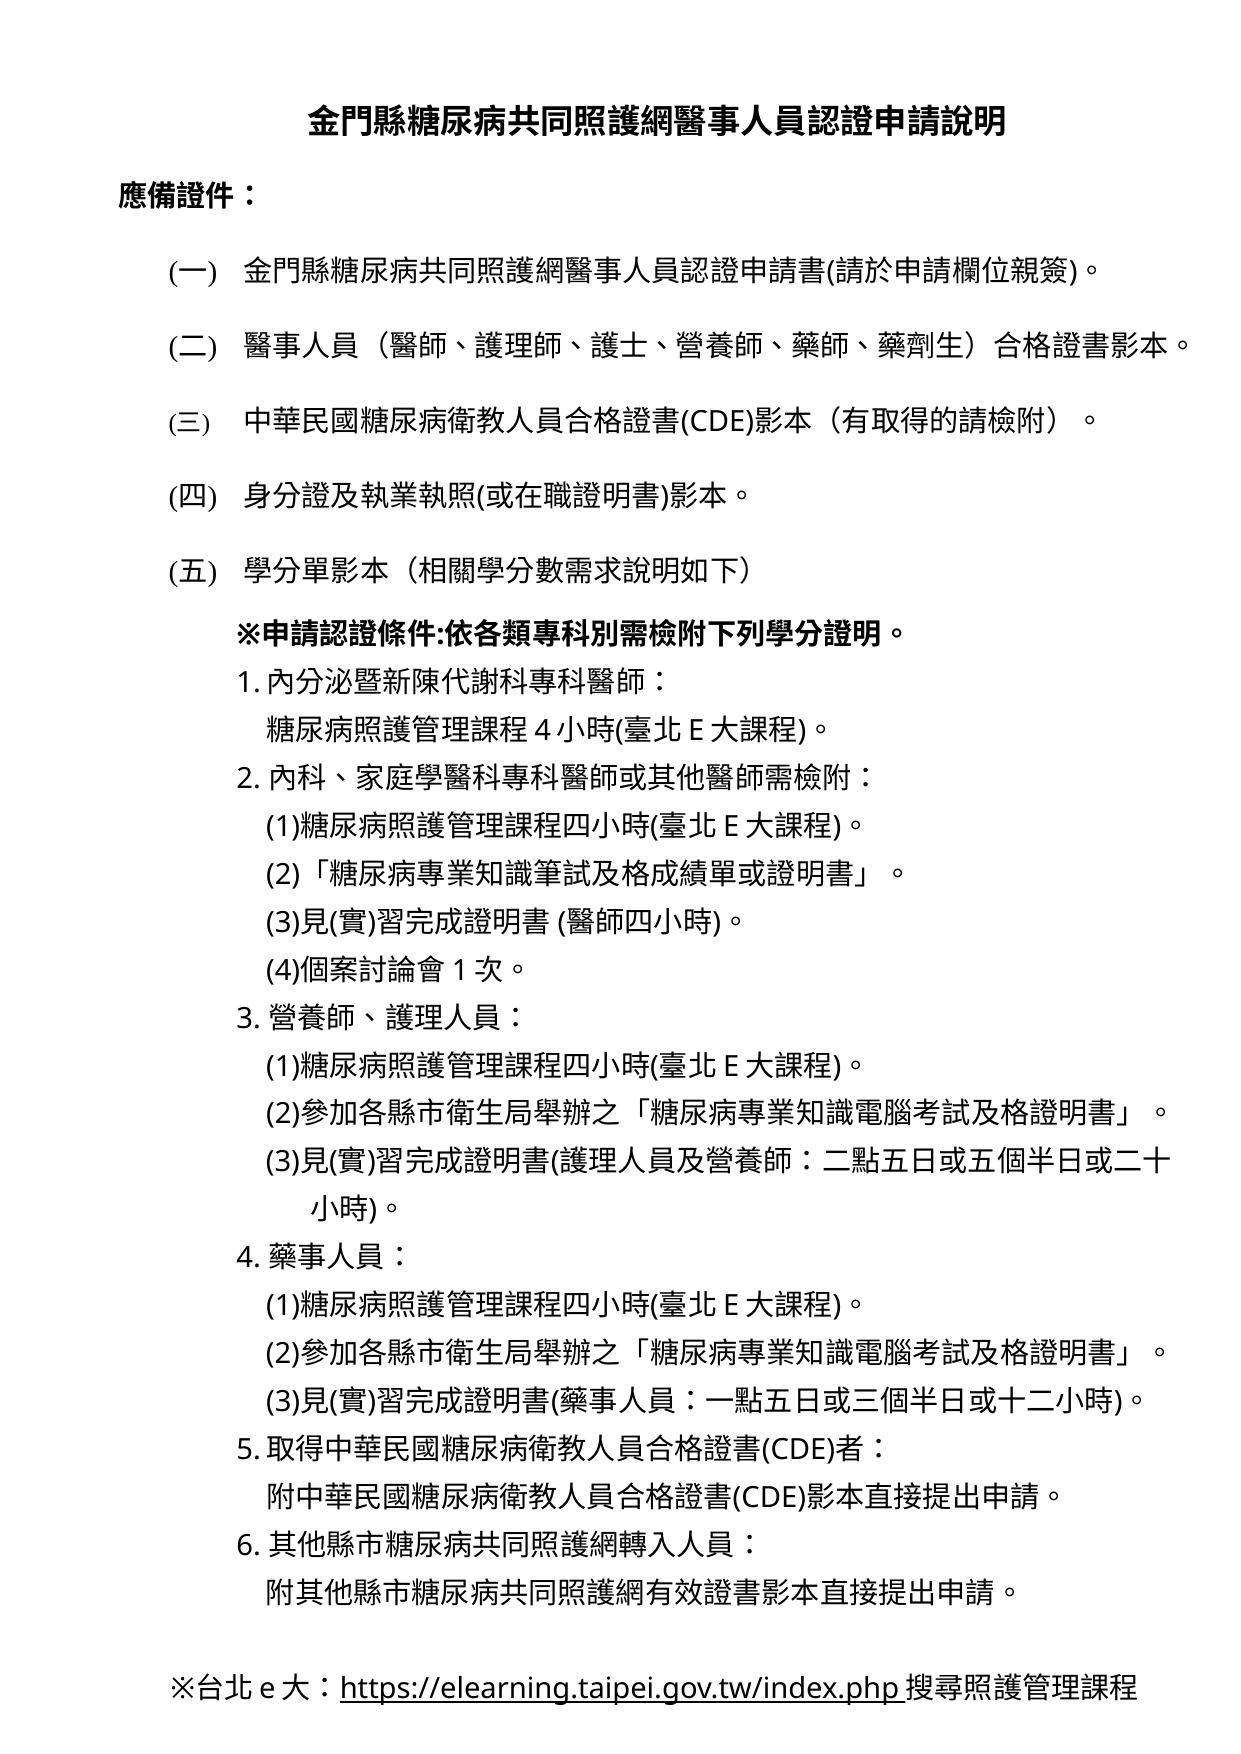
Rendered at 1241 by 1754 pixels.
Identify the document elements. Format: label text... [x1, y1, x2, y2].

list 中華民國糖尿病衛教人員合格證書(CDE)影本（有取得的請檢附）。 [168, 381, 1196, 456]
list 其他縣市糖尿病共同照護網轉入人員： [218, 1517, 1196, 1565]
list 內科、家庭學醫科專科醫師或其他醫師需檢附： [218, 750, 1196, 798]
text 應備證件： [118, 156, 1196, 231]
list 學分單影本（相關學分數需求說明如下） [168, 531, 1196, 606]
text ※台北e大：https://elearning.taipei.gov.tw/index.php搜尋照護管理課程 [118, 1661, 1196, 1708]
list 藥事人員： [218, 1229, 1196, 1277]
text (3)見(實)習完成證明書 (醫師四小時)。 [266, 894, 1196, 942]
list 金門縣糖尿病共同照護網醫事人員認證申請書(請於申請欄位親簽)。 [168, 231, 1196, 306]
text (1)糖尿病照護管理課程四小時(臺北E大課程)。 [266, 798, 1196, 846]
list 營養師、護理人員： [218, 990, 1196, 1038]
text (2)「糖尿病專業知識筆試及格成績單或證明書」。 [266, 846, 1196, 894]
text 附其他縣市糖尿病共同照護網有效證書影本直接提出申請。 [118, 1565, 1196, 1613]
text (3)見(實)習完成證明書(藥事人員：一點五日或三個半日或十二小時)。 [266, 1373, 1196, 1421]
text (4)個案討論會1次。 [266, 942, 1196, 990]
text (3)見(實)習完成證明書(護理人員及營養師：二點五日或五個半日或二十小時)。 [266, 1133, 1196, 1229]
list 身分證及執業執照(或在職證明書)影本。 [168, 456, 1196, 531]
text (1)糖尿病照護管理課程四小時(臺北E大課程)。 [266, 1277, 1196, 1325]
text (2)參加各縣市衛生局舉辦之「糖尿病專業知識電腦考試及格證明書」。 [133, 1325, 1196, 1373]
text (1)糖尿病照護管理課程四小時(臺北E大課程)。 [266, 1038, 1196, 1086]
list 內分泌暨新陳代謝科專科醫師： 糖尿病照護管理課程4小時(臺北E大課程)。 [236, 654, 1196, 750]
text ※申請認證條件:依各類專科別需檢附下列學分證明。 [198, 606, 1196, 654]
text 金門縣糖尿病共同照護網醫事人員認證申請說明 [118, 81, 1196, 156]
text (2)參加各縣市衛生局舉辦之「糖尿病專業知識電腦考試及格證明書」。 [266, 1086, 1196, 1133]
list 取得中華民國糖尿病衛教人員合格證書(CDE)者： 附中華民國糖尿病衛教人員合格證書(CDE)影本直接提出申請。 [236, 1421, 1196, 1517]
list 醫事人員（醫師、護理師、護士、營養師、藥師、藥劑生）合格證書影本。 [168, 306, 1196, 381]
